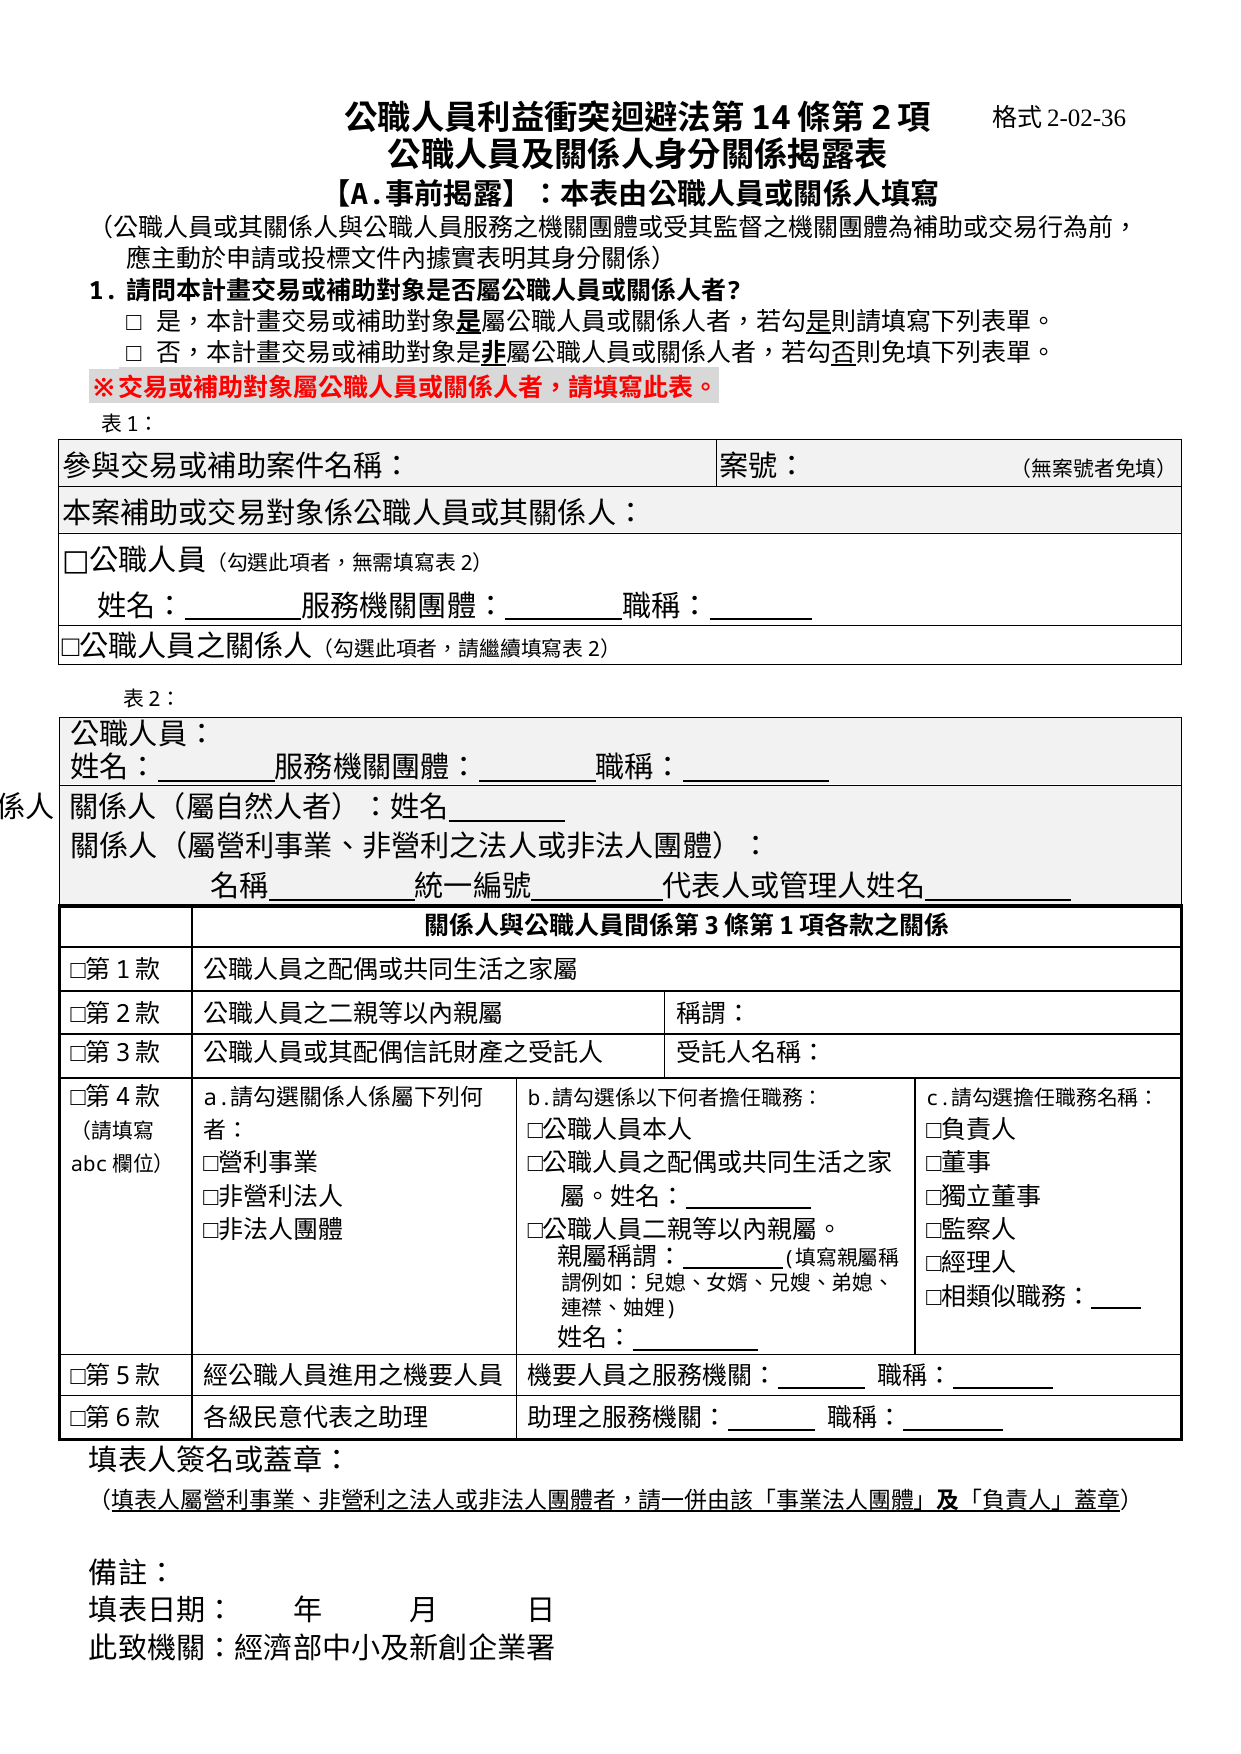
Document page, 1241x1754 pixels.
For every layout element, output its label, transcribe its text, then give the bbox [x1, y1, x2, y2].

table_cell 關係人與公職人員間係第3條第1項各款之關係 [193, 908, 1180, 946]
text （填表人屬營利事業、非營利之法人或非法人團體者，請一併由該「事業法人團體」及「負責人」蓋章） [89, 1478, 1152, 1516]
table_cell □第1款 [61, 948, 191, 990]
table_cell 關係人 關係人（屬自然人者）：姓名 關係人（屬營利事業、非營利之法人或非法人團體）： 名稱 統一編號 代表人或管理人姓名 [60, 786, 1181, 904]
table_cell 助理之服務機關： 職稱： [517, 1396, 1180, 1438]
table_header 公職人員： 姓名： 服務機關團體： 職稱： [60, 718, 1181, 784]
list 請問本計畫交易或補助對象是否屬公職人員或關係人者? [89, 274, 1152, 305]
text 【A.事前揭露】：本表由公職人員或關係人填寫 [0, 174, 1240, 212]
text 填表人簽名或蓋章： [89, 1441, 1152, 1478]
table_cell 公職人員或其配偶信託財產之受託人 [193, 1035, 664, 1077]
table_cell □第3款 [61, 1035, 191, 1077]
table_cell 稱謂： [665, 992, 1180, 1033]
table_header 案號： （無案號者免填） [717, 440, 1181, 486]
table_cell 公職人員之二親等以內親屬 [193, 992, 664, 1033]
text [1152, 99, 1240, 137]
table_cell □公職人員之關係人（勾選此項者，請繼續填寫表2） [59, 626, 1181, 664]
table_cell □第6款 [61, 1396, 191, 1438]
table_cell 各級民意代表之助理 [193, 1396, 516, 1438]
table_cell □第4款 （請填寫abc欄位） [61, 1079, 191, 1353]
table_header 參與交易或補助案件名稱： [59, 440, 716, 486]
text （公職人員或其關係人與公職人員服務之機關團體或受其監督之機關團體為補助或交易行為前，應主動於申請或投標文件內據實表明其身分關係） [89, 212, 1152, 274]
text [977, 99, 1150, 136]
table_cell c.請勾選擔任職務名稱： □負責人 □董事 □獨立董事 □監察人 □經理人 □相類似職務： [916, 1079, 1180, 1353]
text □ 是，本計畫交易或補助對象是屬公職人員或關係人者，若勾是則請填寫下列表單。 [126, 305, 1152, 337]
text 格式2-02-36 [992, 97, 1135, 129]
table_cell 公職人員之配偶或共同生活之家屬 [193, 948, 1180, 990]
text 公職人員利益衝突迴避法第14條第2項 [0, 99, 975, 137]
table_cell 經公職人員進用之機要人員 [193, 1355, 516, 1394]
text 填表日期： 年 月 日 [89, 1591, 1152, 1628]
text ※交易或補助對象屬公職人員或關係人者，請填寫此表。 [89, 368, 1152, 403]
table_cell □第5款 [61, 1355, 191, 1394]
text 公職人員及關係人身分關係揭露表 [0, 137, 1240, 174]
text 備註： [89, 1553, 1152, 1591]
table_cell b.請勾選係以下何者擔任職務： □公職人員本人 □公職人員之配偶或共同生活之家屬。姓名： □公職人員二親等以內親屬。 親屬稱謂： (填寫親屬稱謂例如：兒媳、女婿、兄嫂、弟媳、連襟、妯娌) 姓名： [517, 1079, 914, 1353]
table_cell □公職人員（勾選此項者，無需填寫表2） 姓名： 服務機關團體： 職稱： [59, 534, 1181, 625]
text 表1： [101, 403, 1152, 439]
table_cell □第2款 [61, 992, 191, 1033]
text 表2： [0, 665, 1152, 717]
table_cell 受託人名稱： [665, 1035, 1180, 1077]
text 此致機關：經濟部中小及新創企業署 [89, 1628, 1152, 1666]
table_cell 本案補助或交易對象係公職人員或其關係人： [59, 487, 1181, 532]
text □ 否，本計畫交易或補助對象是非屬公職人員或關係人者，若勾否則免填下列表單。 [126, 337, 1152, 368]
table_cell [61, 908, 191, 946]
table_cell 機要人員之服務機關： 職稱： [517, 1355, 1180, 1394]
table_cell a.請勾選關係人係屬下列何者： □營利事業 □非營利法人 □非法人團體 [193, 1079, 516, 1353]
